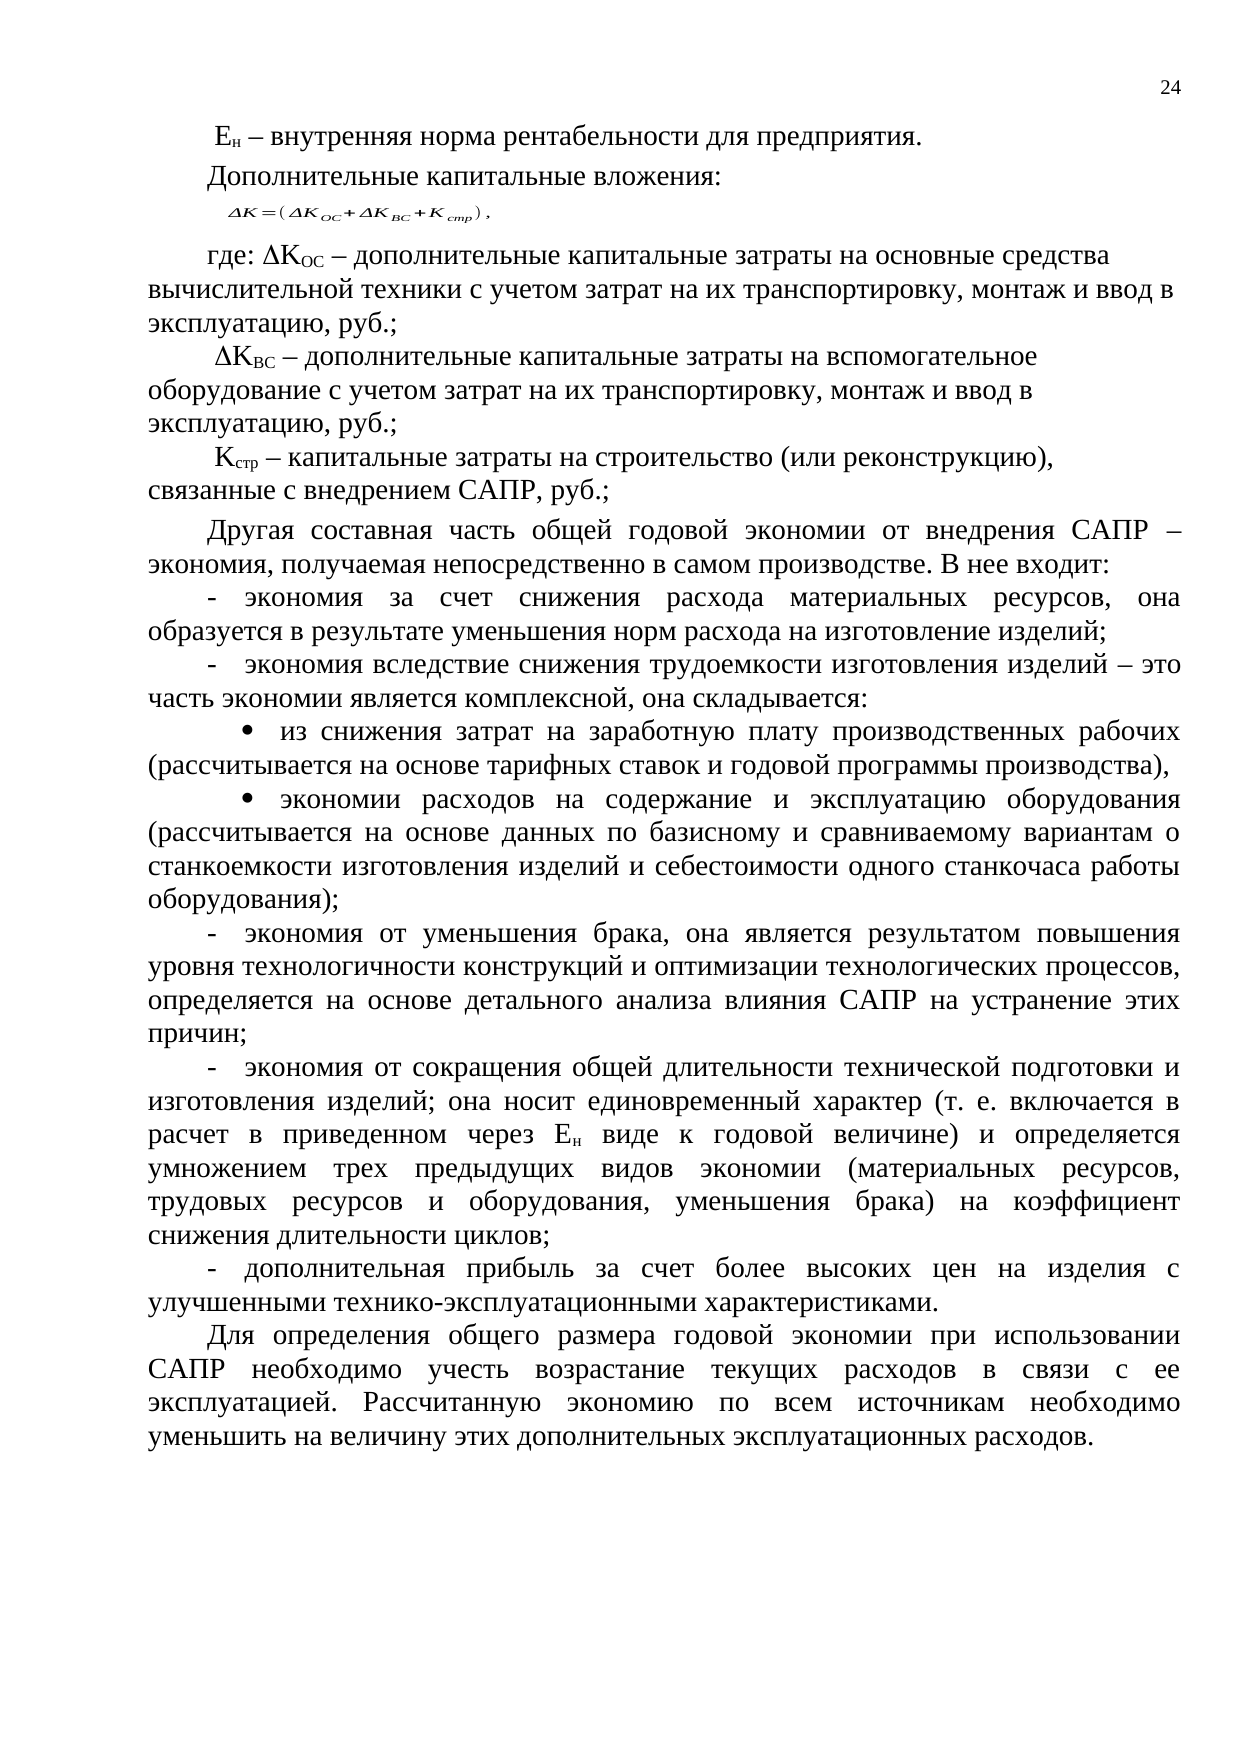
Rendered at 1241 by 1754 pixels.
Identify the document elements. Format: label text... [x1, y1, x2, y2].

text Дополнительные капитальные вложения: [148, 158, 1181, 191]
text Для определения общего размера годовой экономии при использовании САПР необходимо учесть возрастание текущих расходов в связи с ее эксплуатацией. Рассчитанную экономию по всем источникам необходимо уменьшить на величину этих дополнительных эксплуатационных расходов. [148, 1317, 1181, 1452]
list экономия вследствие снижения трудоемкости изготовления изделий – это часть экономии является комплексной, она складывается: [148, 646, 1181, 713]
list экономия от уменьшения брака, она является результатом повышения уровня технологичности конструкций и оптимизации технологических процессов, определяется на основе детального анализа влияния САПР на устранение этих причин; [148, 915, 1181, 1049]
list из снижения затрат на заработную плату производственных рабочих (рассчитывается на основе тарифных ставок и годовой программы производства), [148, 713, 1181, 781]
text KВС – дополнительные капитальные затраты на вспомогательное [148, 338, 1181, 372]
text эксплуатацию, руб.; [148, 305, 1181, 338]
list дополнительная прибыль за счет более высоких цен на изделия с улучшенными технико-эксплуатационными характеристиками. [148, 1250, 1181, 1317]
text эксплуатацию, руб.; [148, 405, 1181, 439]
text вычислительной техники с учетом затрат на их транспортировку, монтаж и ввод в [148, 271, 1181, 305]
text связанные с внедрением САПР, руб.; [148, 472, 1181, 506]
text Ен – внутренняя норма рентабельности для предприятия. [148, 118, 1181, 152]
text Другая составная часть общей годовой экономии от внедрения САПР – экономия, получаемая непосредственно в самом производстве. В нее входит: [148, 512, 1181, 579]
list экономия от сокращения общей длительности технической подготовки и изготовления изделий; она носит единовременный характер (т. е. включается в расчет в приведенном через Ен виде к годовой величине) и определяется умножением трех предыдущих видов экономии (материальных ресурсов, трудовых ресурсов и оборудования, уменьшения брака) на коэффициент снижения длительности циклов; [148, 1049, 1181, 1250]
list экономии расходов на содержание и эксплуатацию оборудования (рассчитывается на основе данных по базисному и сравниваемому вариантам о станкоемкости изготовления изделий и себестоимости одного станкочаса работы оборудования); [148, 781, 1181, 915]
list экономия за счет снижения расхода материальных ресурсов, она образуется в результате уменьшения норм расхода на изготовление изделий; [148, 579, 1181, 646]
text где: KОС – дополнительные капитальные затраты на основные средства [148, 237, 1181, 271]
text Kстр – капитальные затраты на строительство (или реконструкцию), [148, 439, 1181, 472]
text оборудование с учетом затрат на их транспортировку, монтаж и ввод в [148, 372, 1181, 405]
